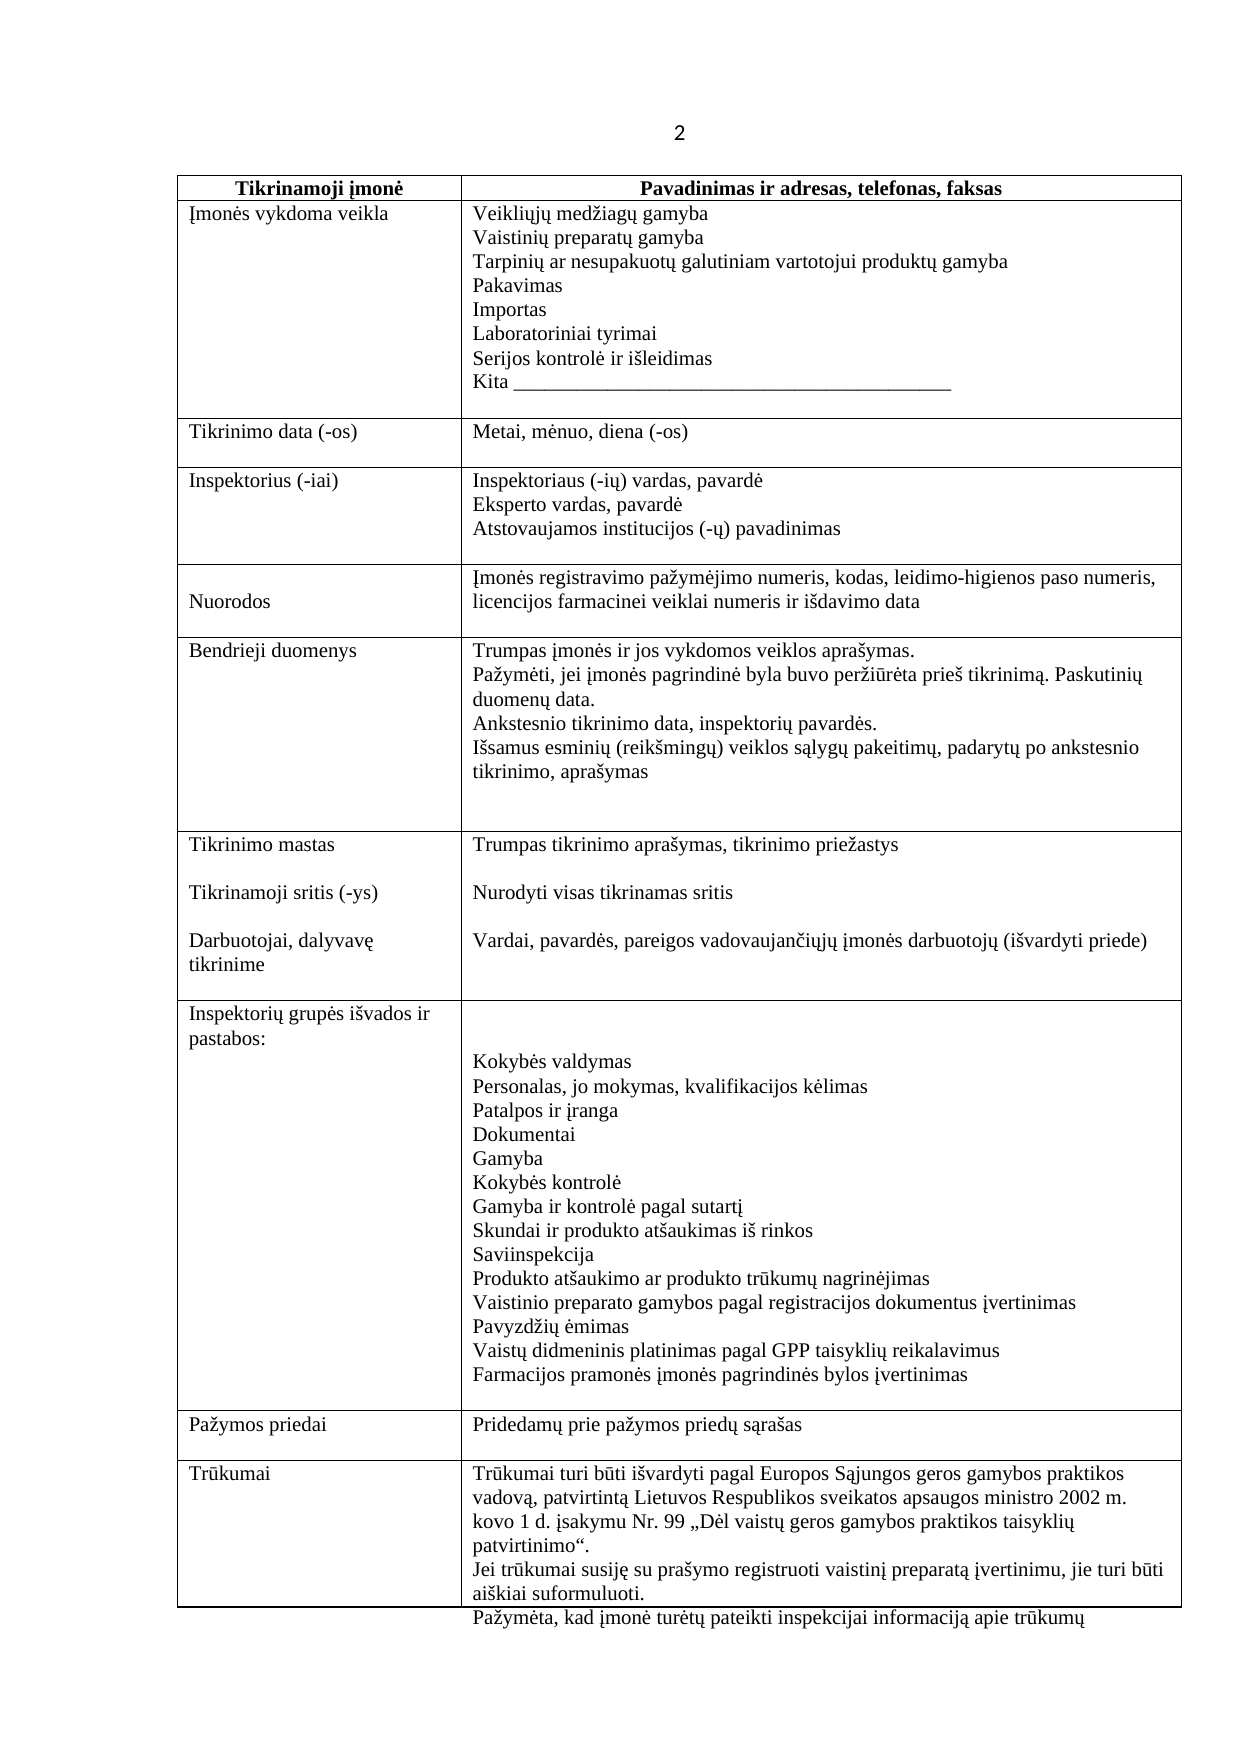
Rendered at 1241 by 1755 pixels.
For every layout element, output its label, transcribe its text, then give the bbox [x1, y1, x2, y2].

table_cell Įmonės vykdoma veikla [178, 201, 461, 418]
table_cell Veikliųjų medžiagų gamyba Vaistinių preparatų gamyba Tarpinių ar nesupakuotų galutiniam vartotojui produktų gamyba Pakavimas Importas Laboratoriniai tyrimai Serijos kontrolė ir išleidimas Kita __________________________________________ [462, 201, 1181, 418]
table_cell Tikrinimo data (-os) [178, 419, 461, 467]
table_cell Metai, mėnuo, diena (-os) [462, 419, 1181, 467]
table_cell Pažymos priedai [178, 1411, 461, 1459]
table_header Pavadinimas ir adresas, telefonas, faksas [462, 176, 1181, 200]
table_cell Trūkumai [178, 1461, 461, 1606]
table_cell Trūkumai turi būti išvardyti pagal Europos Sąjungos geros gamybos praktikos vadovą, patvirtintą Lietuvos Respublikos sveikatos apsaugos ministro 2002 m. kovo 1 d. įsakymu Nr. 99 „Dėl vaistų geros gamybos praktikos taisyklių patvirtinimo“. Jei trūkumai susiję su prašymo registruoti vaistinį preparatą įvertinimu, jie turi būti aiškiai suformuluoti. Pažymėta, kad įmonė turėtų pateikti inspekcijai informaciją apie trūkumų pašalinimą ir nurodyti pašalinimo datą. [462, 1461, 1181, 1606]
table_cell Įmonės registravimo pažymėjimo numeris, kodas, leidimo-higienos paso numeris, licencijos farmacinei veiklai numeris ir išdavimo data [462, 565, 1181, 637]
table_cell Inspektorių grupės išvados ir pastabos: [178, 1001, 461, 1410]
table_cell Trumpas įmonės ir jos vykdomos veiklos aprašymas. Pažymėti, jei įmonės pagrindinė byla buvo peržiūrėta prieš tikrinimą. Paskutinių duomenų data. Ankstesnio tikrinimo data, inspektorių pavardės. Išsamus esminių (reikšmingų) veiklos sąlygų pakeitimų, padarytų po ankstesnio tikrinimo, aprašymas [462, 638, 1181, 831]
table_cell Nuorodos [178, 565, 461, 637]
table_cell Bendrieji duomenys [178, 638, 461, 831]
table_cell Inspektoriaus (-ių) vardas, pavardė Eksperto vardas, pavardė Atstovaujamos institucijos (-ų) pavadinimas [462, 468, 1181, 564]
table_header Tikrinamoji įmonė [178, 176, 461, 200]
table_cell Inspektorius (-iai) [178, 468, 461, 564]
table_cell Trumpas tikrinimo aprašymas, tikrinimo priežastys Nurodyti visas tikrinamas sritis Vardai, pavardės, pareigos vadovaujančiųjų įmonės darbuotojų (išvardyti priede) [462, 832, 1181, 1000]
table_cell Pridedamų prie pažymos priedų sąrašas [462, 1411, 1181, 1459]
table_cell Tikrinimo mastas Tikrinamoji sritis (-ys) Darbuotojai, dalyvavę tikrinime [178, 832, 461, 1000]
table_cell Kokybės valdymas Personalas, jo mokymas, kvalifikacijos kėlimas Patalpos ir įranga Dokumentai Gamyba Kokybės kontrolė Gamyba ir kontrolė pagal sutartį Skundai ir produkto atšaukimas iš rinkos Saviinspekcija Produkto atšaukimo ar produkto trūkumų nagrinėjimas Vaistinio preparato gamybos pagal registracijos dokumentus įvertinimas Pavyzdžių ėmimas Vaistų didmeninis platinimas pagal GPP taisyklių reikalavimus Farmacijos pramonės įmonės pagrindinės bylos įvertinimas [462, 1001, 1181, 1410]
